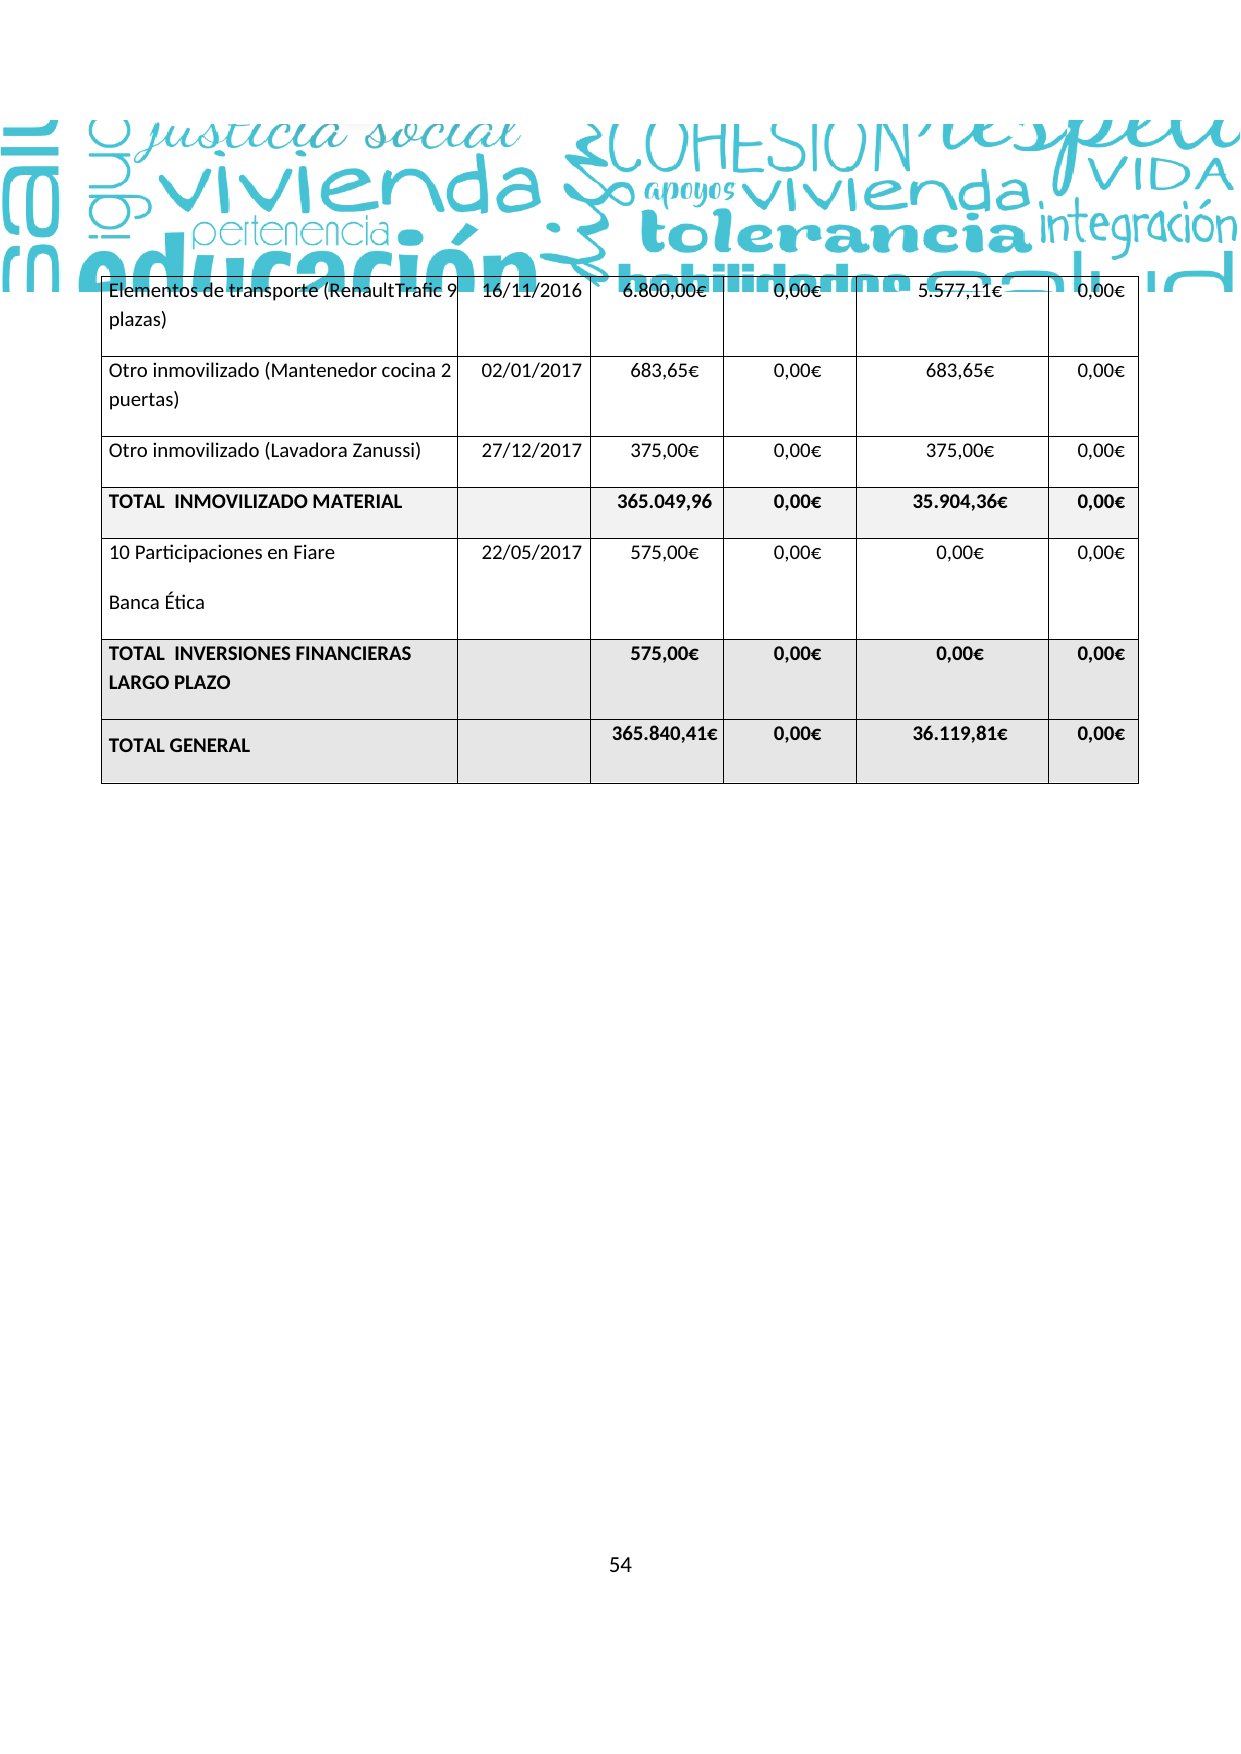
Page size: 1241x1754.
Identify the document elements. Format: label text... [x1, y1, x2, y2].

table_cell Elementos de transporte (RenaultTrafic 9 plazas) [102, 292, 457, 356]
table_cell 575,00€ [591, 640, 723, 719]
table_cell 0,00€ [1049, 292, 1138, 356]
table_cell 683,65€ [857, 357, 1048, 436]
table_cell Otro inmovilizado (Mantenedor cocina 2 puertas) [102, 357, 457, 436]
table_cell 575,00€ [591, 539, 723, 639]
table_cell 0,00€ [1049, 539, 1138, 639]
table_cell 35.904,36€ [857, 488, 1048, 538]
table_cell 6.800,00€ [591, 292, 723, 356]
table_cell 5.577,11€ [857, 292, 1048, 356]
table_cell 0,00€ [1049, 437, 1138, 487]
table_cell 365.840,41€ [591, 720, 723, 782]
table_cell 0,00€ [724, 720, 856, 782]
table_cell TOTAL INMOVILIZADO MATERIAL [102, 488, 457, 538]
table_cell 0,00€ [857, 640, 1048, 719]
table_cell TOTAL GENERAL [102, 720, 457, 782]
table_cell 16/11/2016 [458, 292, 590, 356]
table_cell 375,00€ [591, 437, 723, 487]
table_cell 0,00€ [724, 488, 856, 538]
table_cell 0,00€ [724, 640, 856, 719]
table_cell 0,00€ [1049, 357, 1138, 436]
table_cell [458, 640, 590, 719]
table_cell [458, 720, 590, 782]
table_cell 365.049,96 [591, 488, 723, 538]
table_cell 36.119,81€ [857, 720, 1048, 782]
table_cell 0,00€ [724, 292, 856, 356]
table_cell TOTAL INVERSIONES FINANCIERAS LARGO PLAZO [102, 640, 457, 719]
table_cell [458, 488, 590, 538]
table_cell Otro inmovilizado (Lavadora Zanussi) [102, 437, 457, 487]
table_cell 375,00€ [857, 437, 1048, 487]
table_cell 22/05/2017 [458, 539, 590, 639]
table_cell 0,00€ [1049, 720, 1138, 782]
table_cell 02/01/2017 [458, 357, 590, 436]
table_cell 0,00€ [724, 357, 856, 436]
table_cell 683,65€ [591, 357, 723, 436]
table_cell 0,00€ [724, 437, 856, 487]
table_cell 27/12/2017 [458, 437, 590, 487]
table_cell 0,00€ [857, 539, 1048, 639]
table_cell 10 Participaciones en Fiare Banca Ética [102, 539, 457, 639]
table_cell 0,00€ [1049, 640, 1138, 719]
table_cell 0,00€ [1049, 488, 1138, 538]
table_cell 0,00€ [724, 539, 856, 639]
